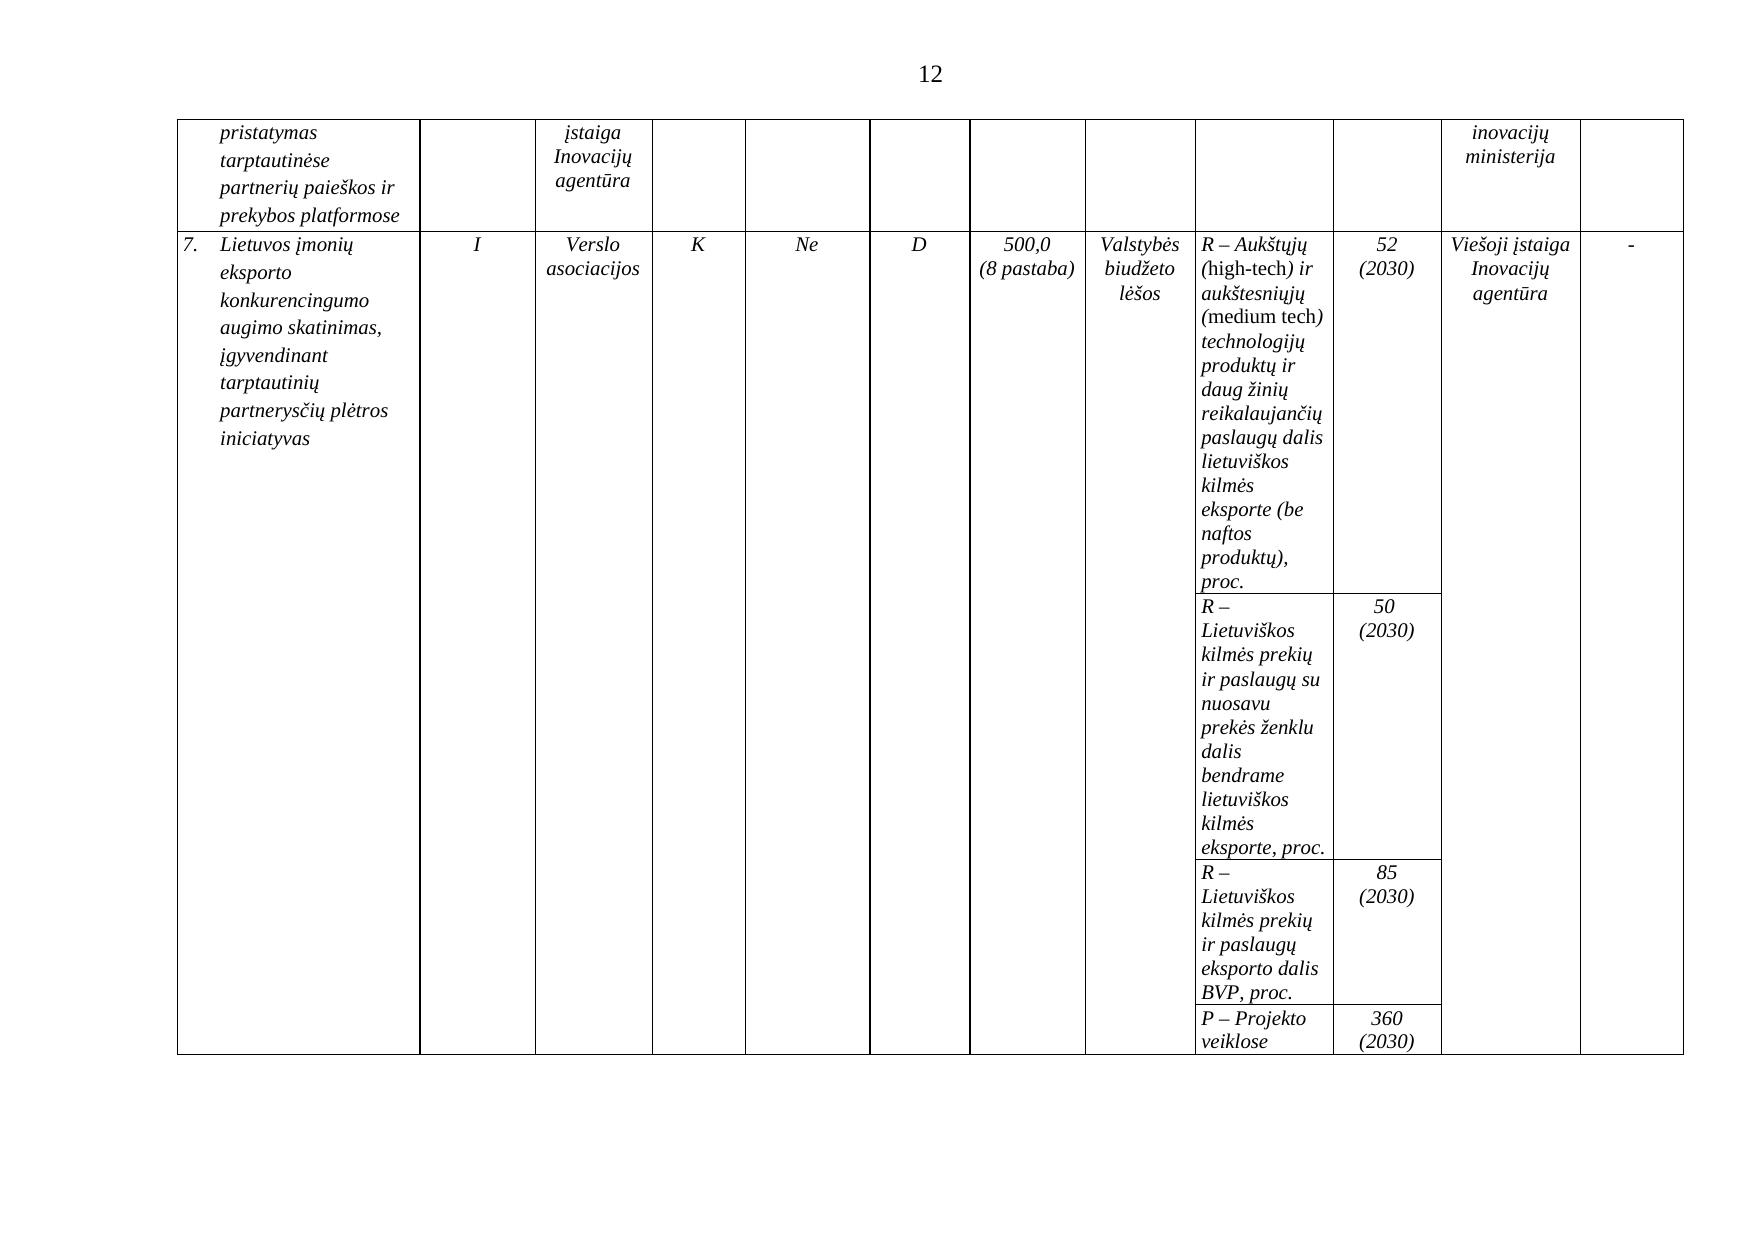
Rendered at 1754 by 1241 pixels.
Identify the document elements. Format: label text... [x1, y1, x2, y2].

table_cell 360 (2030) [1334, 1005, 1441, 1053]
table_cell - [1581, 232, 1683, 1053]
table_cell 500,0 (8 pastaba) [971, 232, 1085, 1053]
table_cell 50 (2030) [1334, 594, 1441, 859]
table_cell P – Projekto veiklose [1196, 1005, 1333, 1053]
table_cell [421, 120, 535, 231]
table_cell - [1196, 120, 1333, 231]
table_cell K [653, 232, 745, 1053]
table_cell [653, 120, 745, 231]
table_cell Verslo asociacijos [536, 232, 652, 1053]
table_cell [971, 120, 1085, 231]
table_cell - [1581, 120, 1683, 231]
table_cell D [871, 232, 969, 1053]
table_cell R – Lietuviškos kilmės prekių ir paslaugų eksporto dalis BVP, proc. [1196, 860, 1333, 1004]
table_cell [871, 120, 969, 231]
table_cell Ne [746, 232, 869, 1053]
table_cell - [1334, 120, 1441, 231]
table_cell 7. Lietuvos įmonių eksporto konkurencingumo augimo skatinimas, įgyvendinant tarptautinių partnerysčių plėtros iniciatyvas [178, 232, 419, 1053]
table_cell pristatymas tarptautinėse partnerių paieškos ir prekybos platformose [178, 120, 419, 231]
table_cell Valstybės biudžeto lėšos [1086, 232, 1195, 1053]
table_cell R – Lietuviškos kilmės prekių ir paslaugų su nuosavu prekės ženklu dalis bendrame lietuviškos kilmės eksporte, proc. [1196, 594, 1333, 859]
table_cell Viešoji įstaiga Inovacijų agentūra [1442, 232, 1580, 1053]
table_cell įstaiga Inovacijų agentūra [536, 120, 652, 231]
table_cell - [1086, 120, 1195, 231]
table_cell R – Aukštųjų (high-tech) ir aukštesniųjų (medium tech) technologijų produktų ir daug žinių reikalaujančių paslaugų dalis lietuviškos kilmės eksporte (be naftos produktų), proc. [1196, 232, 1333, 593]
table_cell [746, 120, 869, 231]
table_cell 52 (2030) [1334, 232, 1441, 593]
table_cell 85 (2030) [1334, 860, 1441, 1004]
table_cell inovacijų ministerija [1442, 120, 1580, 231]
table_cell I [421, 232, 535, 1053]
